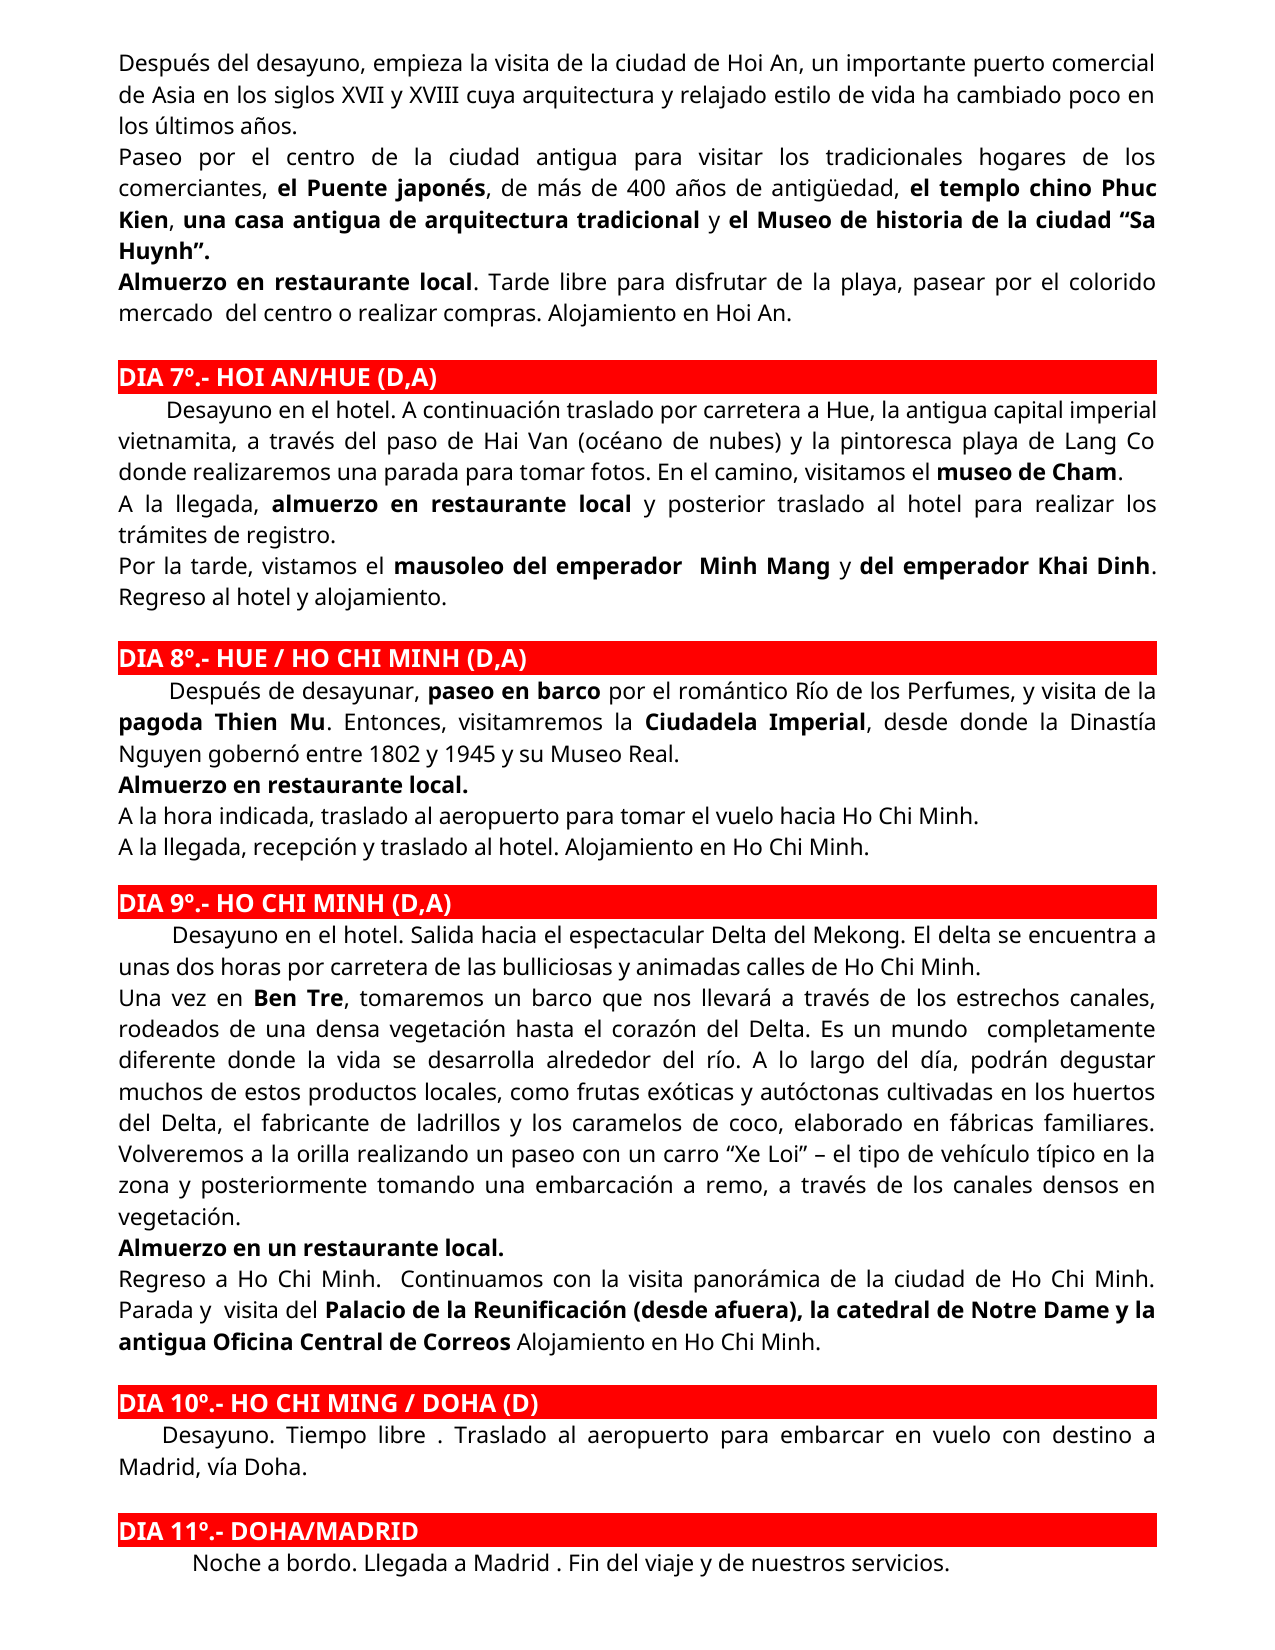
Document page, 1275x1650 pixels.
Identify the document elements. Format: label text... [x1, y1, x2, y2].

text DIA 7º.- HOI AN/HUE (D,A) [118, 360, 1157, 394]
text Por la tarde, vistamos el mausoleo del emperador Minh Mang y del emperador Khai Dinh. Regreso al hotel y alojamiento. [118, 550, 1157, 613]
text DIA 9º.- HO CHI MINH (D,A) [118, 885, 1157, 919]
text Después de desayunar, paseo en barco por el romántico Río de los Perfumes, y visita de la pagoda Thien Mu. Entonces, visitamremos la Ciudadela Imperial, desde donde la Dinastía Nguyen gobernó entre 1802 y 1945 y su Museo Real. [118, 675, 1157, 769]
text Regreso a Ho Chi Minh. Continuamos con la visita panorámica de la ciudad de Ho Chi Minh. Parada y visita del Palacio de la Reunificación (desde afuera), la catedral de Notre Dame y la antigua Oficina Central de Correos Alojamiento en Ho Chi Minh. [118, 1263, 1157, 1357]
text Desayuno en el hotel. Salida hacia el espectacular Delta del Mekong. El delta se encuentra a unas dos horas por carretera de las bulliciosas y animadas calles de Ho Chi Minh. [118, 919, 1157, 982]
text A la llegada, recepción y traslado al hotel. Alojamiento en Ho Chi Minh. [118, 831, 1157, 863]
text Una vez en Ben Tre, tomaremos un barco que nos llevará a través de los estrechos canales, rodeados de una densa vegetación hasta el corazón del Delta. Es un mundo completamente diferente donde la vida se desarrolla alrededor del río. A lo largo del día, podrán degustar muchos de estos productos locales, como frutas exóticas y autóctonas cultivadas en los huertos del Delta, el fabricante de ladrillos y los caramelos de coco, elaborado en fábricas familiares. Volveremos a la orilla realizando un paseo con un carro “Xe Loi” – el tipo de vehículo típico en la zona y posteriormente tomando una embarcación a remo, a través de los canales densos en vegetación. [118, 982, 1157, 1232]
text A la hora indicada, traslado al aeropuerto para tomar el vuelo hacia Ho Chi Minh. [118, 800, 1157, 831]
text Almuerzo en restaurante local. Tarde libre para disfrutar de la playa, pasear por el colorido mercado del centro o realizar compras. Alojamiento en Hoi An. [118, 266, 1157, 328]
text A la llegada, almuerzo en restaurante local y posterior traslado al hotel para realizar los trámites de registro. [118, 488, 1157, 550]
text Almuerzo en un restaurante local. [118, 1232, 1157, 1263]
text Noche a bordo. Llegada a Madrid . Fin del viaje y de nuestros servicios. [118, 1547, 1157, 1578]
text Desayuno. Tiempo libre . Traslado al aeropuerto para embarcar en vuelo con destino a Madrid, vía Doha. [118, 1419, 1157, 1482]
text DIA 11º.- DOHA/MADRID [118, 1513, 1157, 1547]
text Después del desayuno, empieza la visita de la ciudad de Hoi An, un importante puerto comercial de Asia en los siglos XVII y XVIII cuya arquitectura y relajado estilo de vida ha cambiado poco en los últimos años. [118, 47, 1157, 141]
text Almuerzo en restaurante local. [118, 769, 1157, 800]
text DIA 10º.- HO CHI MING / DOHA (D) [118, 1385, 1157, 1419]
text Desayuno en el hotel. A continuación traslado por carretera a Hue, la antigua capital imperial vietnamita, a través del paso de Hai Van (océano de nubes) y la pintoresca playa de Lang Co donde realizaremos una parada para tomar fotos. En el camino, visitamos el museo de Cham. [118, 394, 1157, 488]
text DIA 8º.- HUE / HO CHI MINH (D,A) [118, 641, 1157, 675]
text Paseo por el centro de la ciudad antigua para visitar los tradicionales hogares de los comerciantes, el Puente japonés, de más de 400 años de antigüedad, el templo chino Phuc Kien, una casa antigua de arquitectura tradicional y el Museo de historia de la ciudad “Sa Huynh”. [118, 141, 1157, 266]
